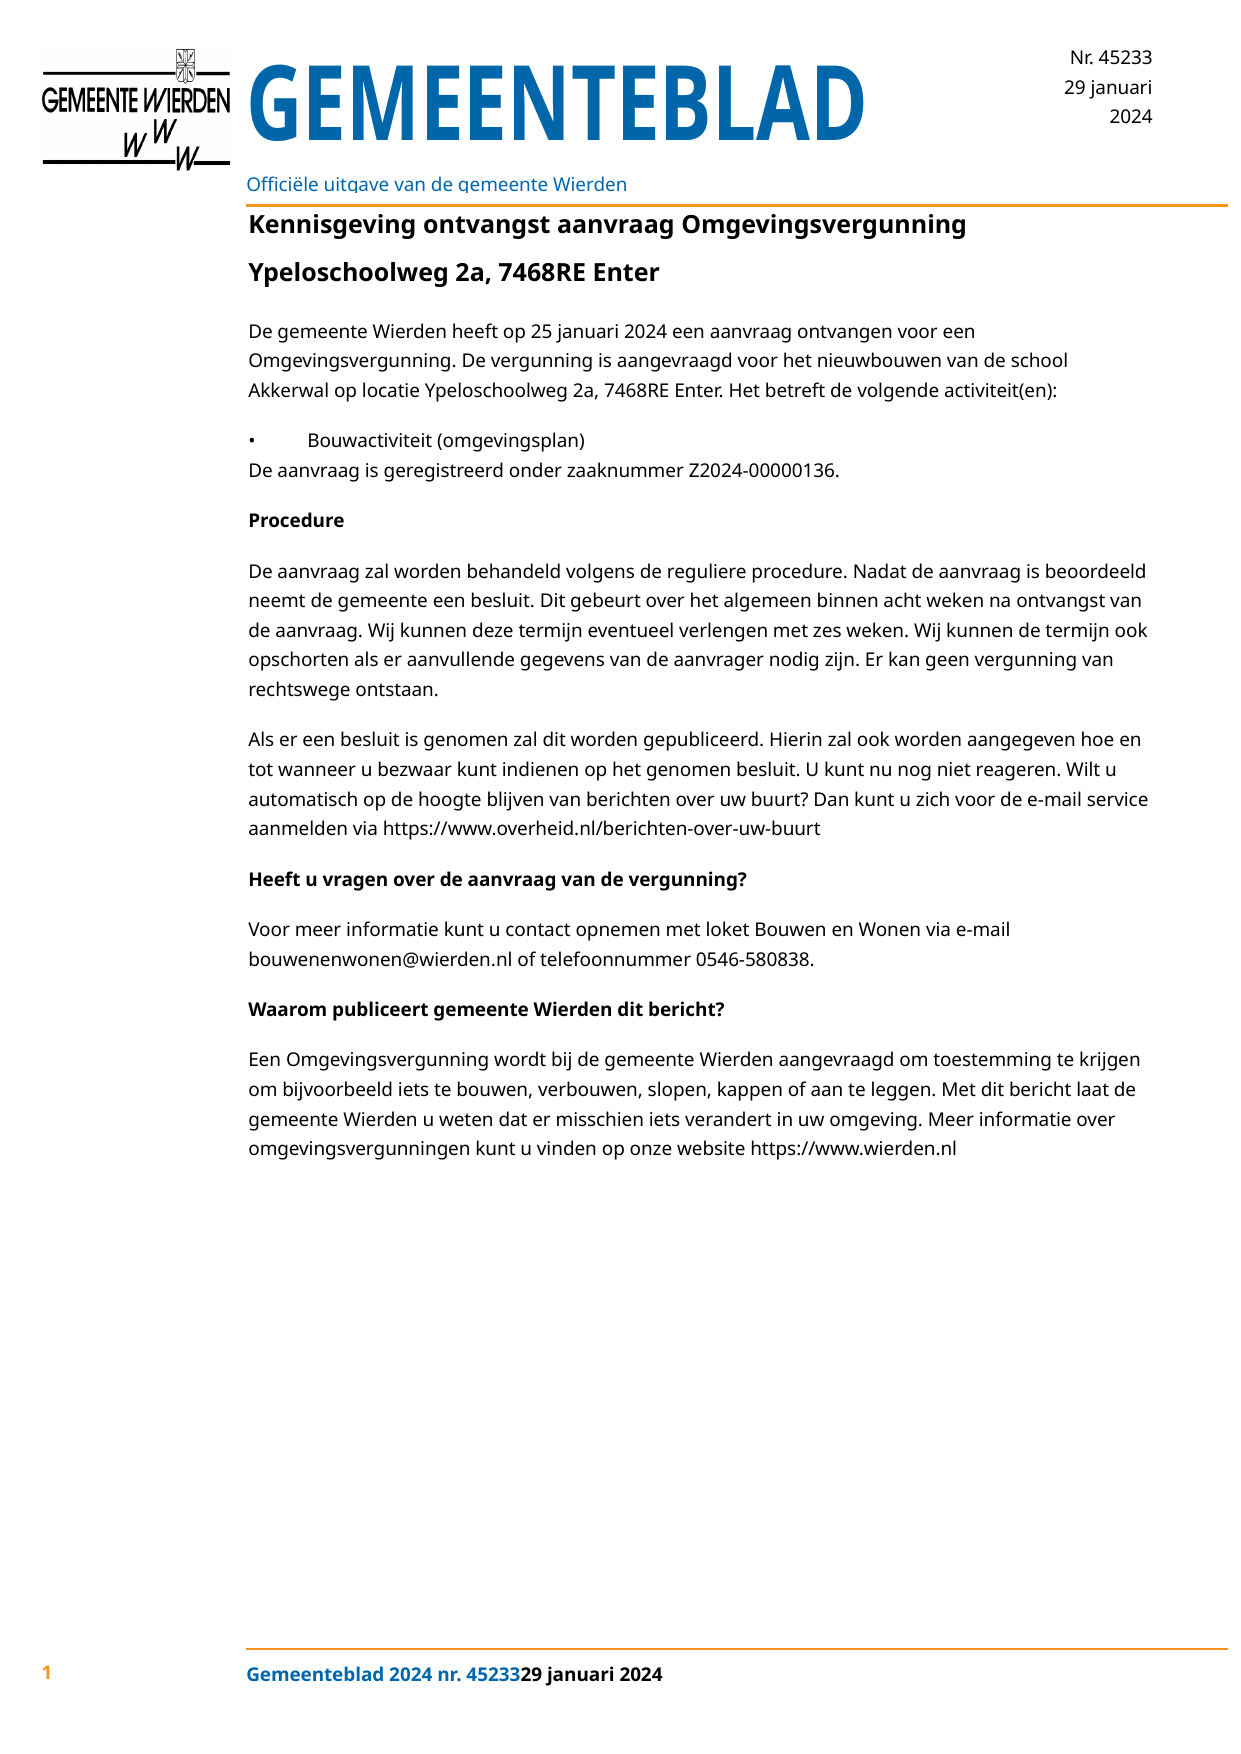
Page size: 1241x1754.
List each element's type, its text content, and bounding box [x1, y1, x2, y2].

list Bouwactiviteit (omgevingsplan) [248, 427, 1152, 453]
text De aanvraag is geregistreerd onder zaaknummer Z2024-00000136. [248, 457, 1152, 483]
text Procedure [248, 507, 1152, 533]
text Waarom publiceert gemeente Wierden dit bericht? [248, 996, 1152, 1022]
text Voor meer informatie kunt u contact opnemen met loket Bouwen en Wonen via e-mail bouwenenwonen@wierden.nl of telefoonnummer 0546-580838. [248, 916, 1152, 972]
text Als er een besluit is genomen zal dit worden gepubliceerd. Hierin zal ook worden aangegeven hoe en tot wanneer u bezwaar kunt indienen op het genomen besluit. U kunt nu nog niet reageren. Wilt u automatisch op de hoogte blijven van berichten over uw buurt? Dan kunt u zich voor de e-mail service aanmelden via https://www.overheid.nl/berichten-over-uw-buurt [248, 727, 1152, 841]
text Heeft u vragen over de aanvraag van de vergunning? [248, 866, 1152, 892]
text Een Omgevingsvergunning wordt bij de gemeente Wierden aangevraagd om toestemming te krijgen om bijvoorbeeld iets te bouwen, verbouwen, slopen, kappen of aan te leggen. Met dit bericht laat de gemeente Wierden u weten dat er misschien iets verandert in uw omgeving. Meer informatie over omgevingsvergunningen kunt u vinden op onze website https://www.wierden.nl [248, 1047, 1152, 1161]
text De gemeente Wierden heeft op 25 januari 2024 een aanvraag ontvangen voor een Omgevingsvergunning. De vergunning is aangevraagd voor het nieuwbouwen van de school Akkerwal op locatie Ypeloschoolweg 2a, 7468RE Enter. Het betreft de volgende activiteit(en): [248, 318, 1152, 403]
text Kennisgeving ontvangst aanvraag Omgevingsvergunning Ypeloschoolweg 2a, 7468RE Enter [248, 207, 1152, 288]
picture [41, 47, 231, 172]
text De aanvraag zal worden behandeld volgens de reguliere procedure. Nadat de aanvraag is beoordeeld neemt de gemeente een besluit. Dit gebeurt over het algemeen binnen acht weken na ontvangst van de aanvraag. Wij kunnen deze termijn eventueel verlengen met zes weken. Wij kunnen de termijn ook opschorten als er aanvullende gegevens van de aanvrager nodig zijn. Er kan geen vergunning van rechtswege ontstaan. [248, 558, 1152, 702]
